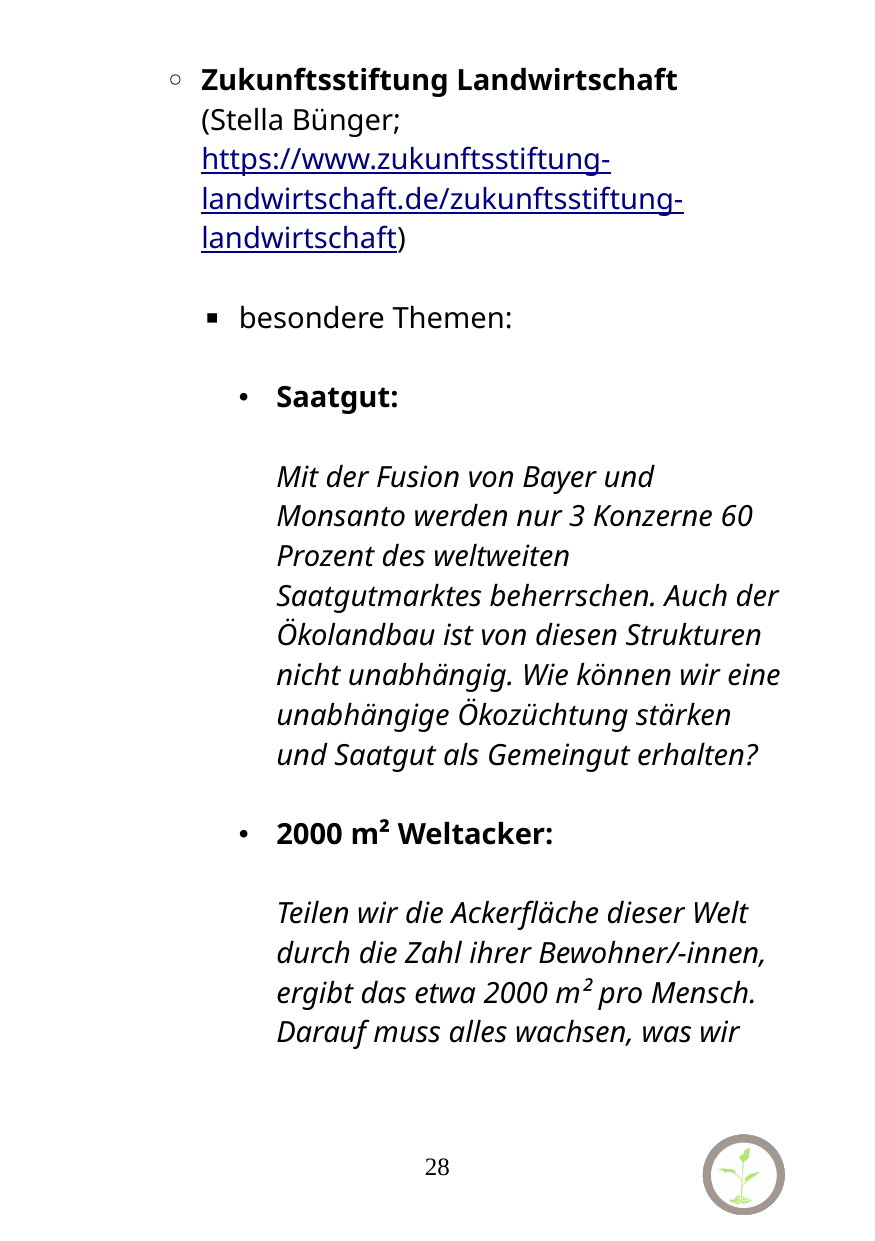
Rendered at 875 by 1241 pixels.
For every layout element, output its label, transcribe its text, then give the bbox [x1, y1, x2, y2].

picture [700, 1125, 787, 1215]
list Teilen wir die Ackerfläche dieser Welt durch die Zahl ihrer Bewohner/-innen, ergibt das etwa 2000 m² pro Mensch. Darauf muss alles wachsen, was wir [238, 892, 786, 1051]
list besondere Themen: [201, 297, 786, 337]
list Zukunftsstiftung Landwirtschaft [163, 59, 786, 99]
list (Stella Bünger; https://www.zukunftsstiftung-landwirtschaft.de/zukunftsstiftung-landwirtschaft) [163, 99, 786, 257]
list Mit der Fusion von Bayer und Monsanto werden nur 3 Konzerne 60 Prozent des weltweiten Saatgutmarktes beherrschen. Auch der Ökolandbau ist von diesen Strukturen nicht unabhängig. Wie können wir eine unabhängige Ökozüchtung stärken und Saatgut als Gemeingut erhalten? [238, 456, 786, 773]
list Saatgut: [238, 377, 786, 416]
list 2000 m² Weltacker: [238, 813, 786, 853]
